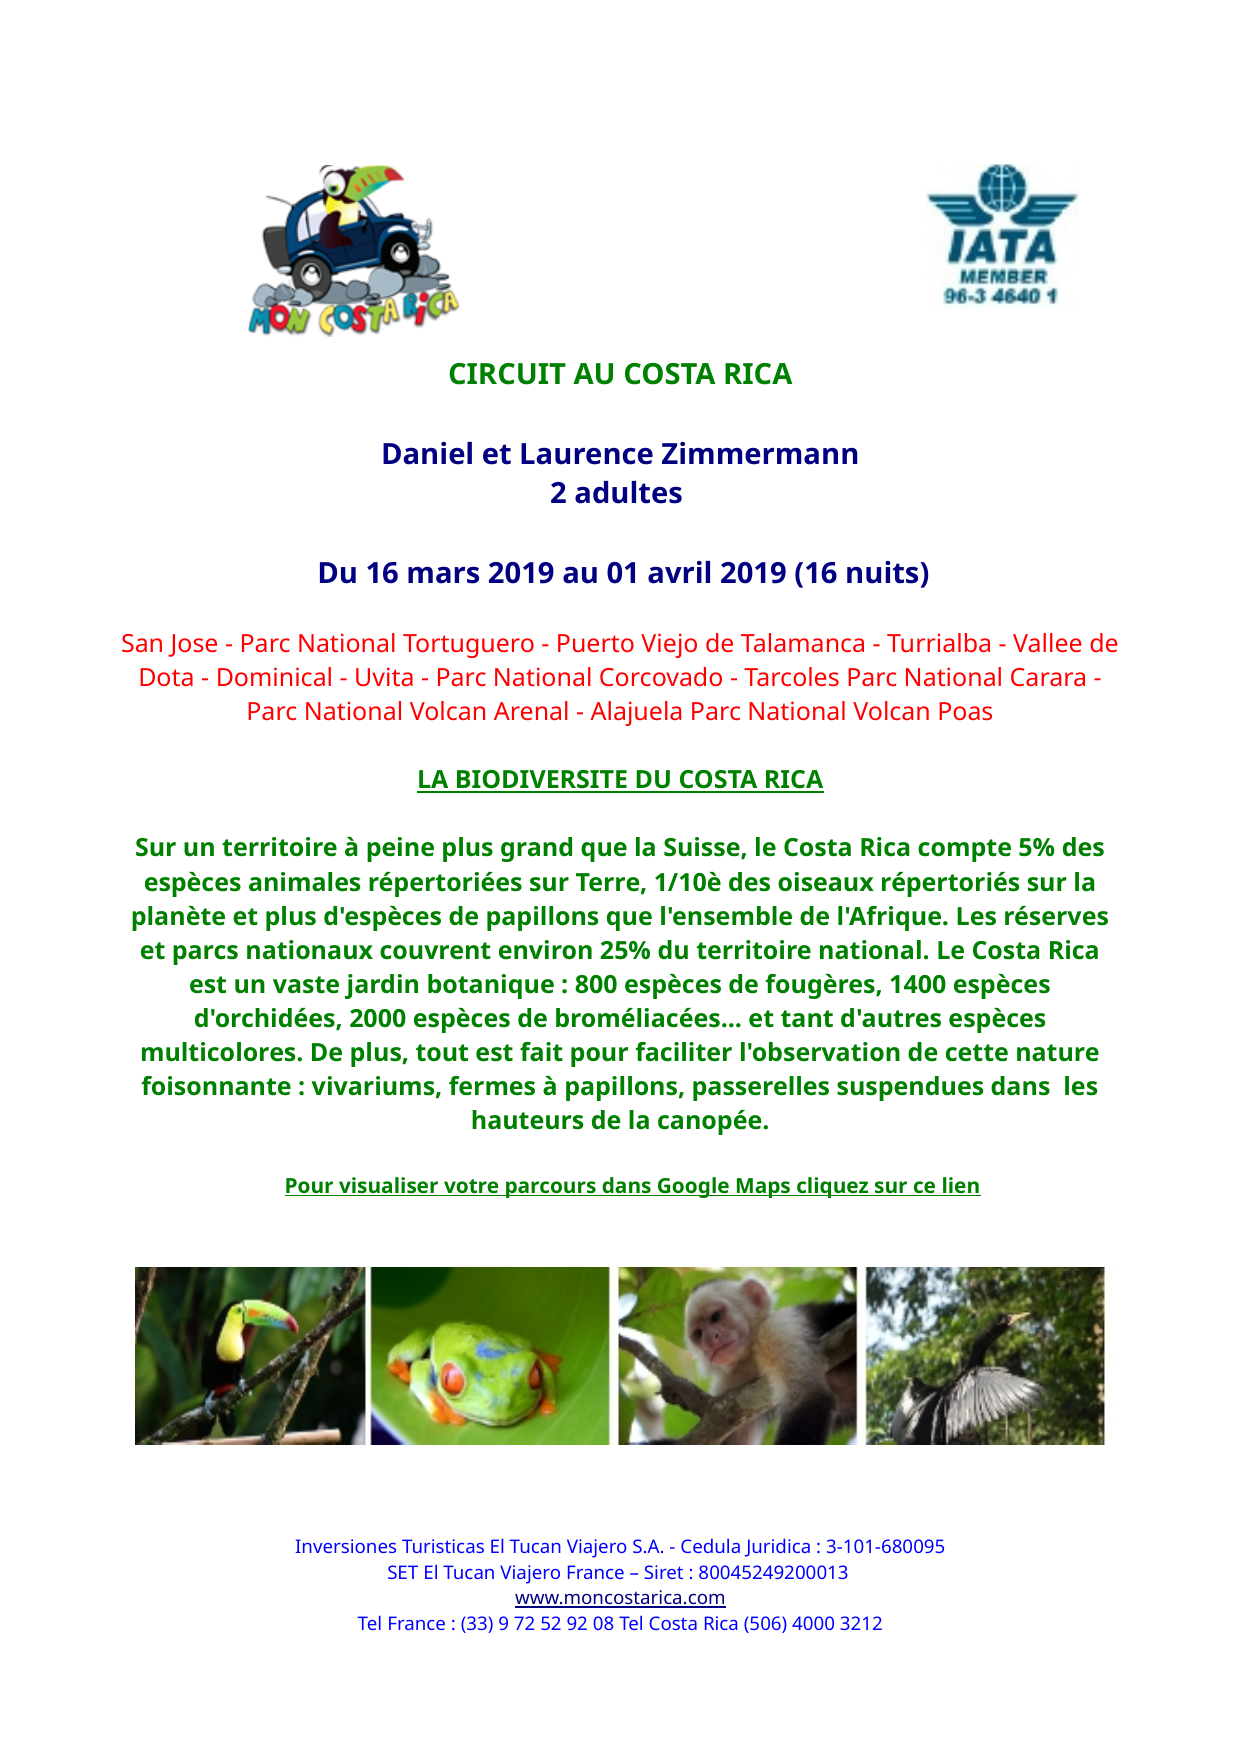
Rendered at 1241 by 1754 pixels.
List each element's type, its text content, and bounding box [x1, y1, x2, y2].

text Sur un territoire à peine plus grand que la Suisse, le Costa Rica compte 5% des espèces animales répertoriées sur Terre, 1/10è des oiseaux répertoriés sur la planète et plus d'espèces de papillons que l'ensemble de l'Afrique. Les réserves et parcs nationaux couvrent environ 25% du territoire national. Le Costa Rica est un vaste jardin botanique : 800 espèces de fougères, 1400 espèces d'orchidées, 2000 espèces de broméliacées... et tant d'autres espèces multicolores. De plus, tout est fait pour faciliter l'observation de cette nature foisonnante : vivariums, fermes à papillons, passerelles suspendues dans les hauteurs de la canopée. [118, 830, 1122, 1137]
text Daniel et Laurence Zimmermann [118, 433, 1122, 473]
picture [926, 164, 1080, 309]
text Du 16 mars 2019 au 01 avril 2019 (16 nuits) [118, 552, 1122, 592]
text San Jose - Parc National Tortuguero - Puerto Viejo de Talamanca - Turrialba - Vallee de Dota - Dominical - Uvita - Parc National Corcovado - Tarcoles Parc National Carara - Parc National Volcan Arenal - Alajuela Parc National Volcan Poas [118, 626, 1122, 728]
text 2 adultes [118, 473, 1122, 512]
picture [248, 165, 460, 337]
table_header [118, 118, 620, 353]
picture [135, 1267, 1116, 1445]
table_header [620, 118, 1122, 353]
text LA BIODIVERSITE DU COSTA RICA [118, 762, 1122, 796]
text CIRCUIT AU COSTA RICA [118, 353, 1122, 393]
text Pour visualiser votre parcours dans Google Maps cliquez sur ce lien [118, 1171, 1146, 1199]
